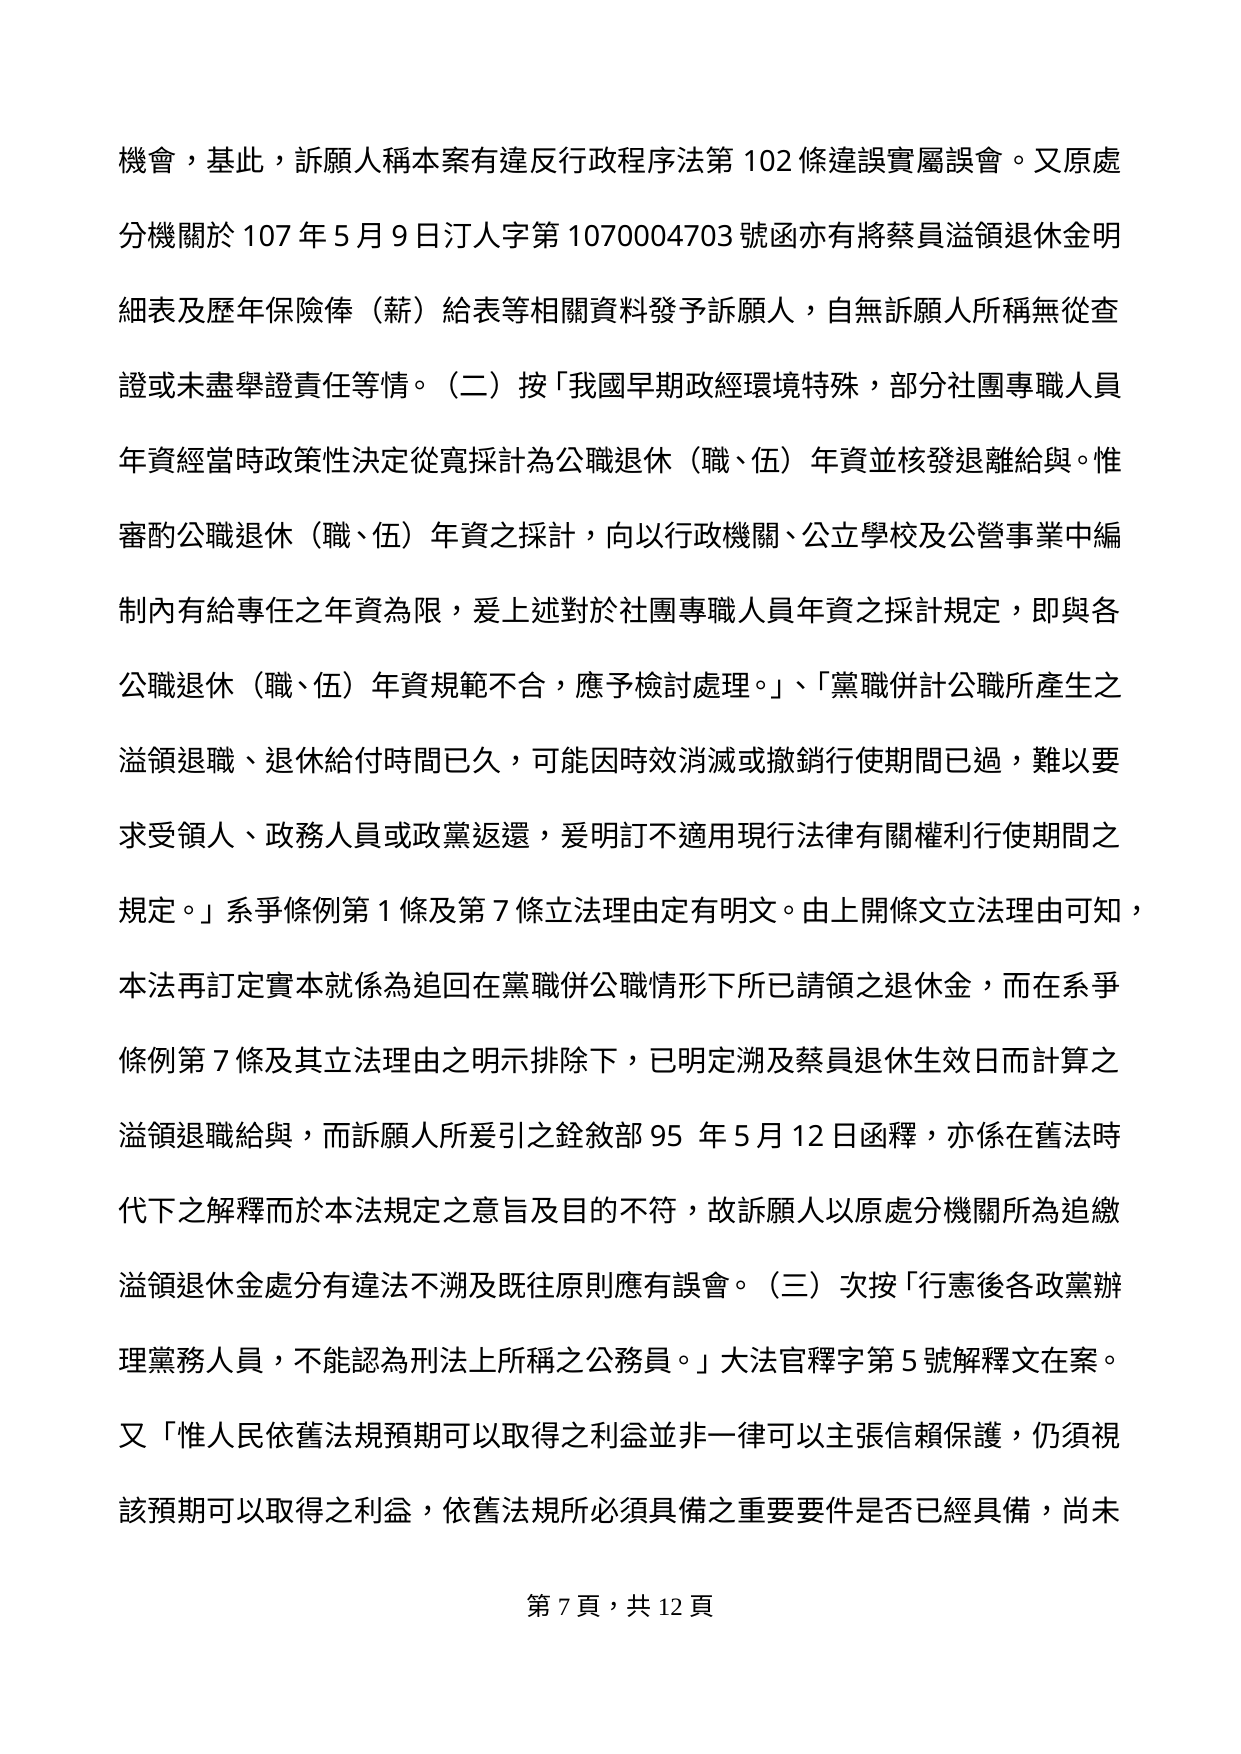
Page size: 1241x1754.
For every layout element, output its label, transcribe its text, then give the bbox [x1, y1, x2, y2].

text 原行政處分機關答辯意旨略謂：一、本案事實（一）依照106年5月10日制定公布、同年12月施行之公職人員年資併社團專職人員年資計發退離給與處理條例（下稱系爭條例）第5條規定：「依前條規定重行核計退離給與後，有溢領退離給與者，應由核發機關自本條例施行後一年內，依下列規定以書面處分令領受人或其經採認之社團專職年資所屬社團返還之： 一、於退職政務人員，由領受人及其經採認之社團專職年資所屬社團連帶返還。二、於政務人員以外之退休（職、伍）公職人員，由其經採認之社團專職年資所屬社團返還。前項規定返還溢領退離給與時，由核發機關依各公職人員所適用之退離給與追繳規定，進行追繳。」（二）查訴願人所屬之蔡君溢退職人員（下稱蔡員）經銓敘部核定為系爭條例第2條所指之公職人員及社團專職人員，故原處分機關依系爭條例第4條之核計方式重新計算蔡員之退休金，經原處分機關計算後，蔡員每月請領之退休金應共有新台幣94,540元之溢領，故依系爭條例第5條之規定，發函追繳蔡員上開金額。二、本案答辯理由：（一）按「有下列各款情形之一者，行政機關得不給予陳述意見之機會︰一、大量作成同種類之處分。…五、行政處分所根據之事實，客觀上明白足以確認者。六、限制自由或權利之內容及程度，顯屬輕微，而無事先聽取相對人意見之必要者。」行政程序法第103條第1、5、6款定有明文。查本案系屬立法院於106年5月公布之條文，條文公佈後銓敘部立刻發函全國各主管機關，包含原處分機關在內皆被要求迅速重新核計各所屬人員之退休金，並要求需在107年5月11日前以書面函請各該所屬人員繳回溢領之退休金，且需於107年8月10日前返還之，因此就本案而言，原處分機關需於短時間內作成與訴願人相類之同種類處分，以追回所屬退職人員之退休金；而本案所涉及之自由權利限制亦屬輕微，金額非多；再者，原處分機關所作成之追繳處分，係依照系爭條例及銓敘部發函之計算公式核計，而蔡員確屬系爭條例所規範之退職人員，事證及依據皆屬明確。綜合上開各情事，原處分應符合行政程序法第103條第1、5、6款之情狀，得不給予訴願人陳述意見之機會，基此，訴願人稱本案有違反行政程序法第102條違誤實屬誤會。又原處分機關於107年5月9日汀人字第1070004703號函亦有將蔡員溢領退休金明細表及歷年保險俸（薪）給表等相關資料發予訴願人，自無訴願人所稱無從查證或未盡舉證責任等情。（二）按「我國早期政經環境特殊，部分社團專職人員年資經當時政策性決定從寬採計為公職退休（職、伍）年資並核發退離給與。惟審酌公職退休（職、伍）年資之採計，向以行政機關、公立學校及公營事業中編制內有給專任之年資為限，爰上述對於社團專職人員年資之採計規定，即與各公職退休（職、伍）年資規範不合，應予檢討處理。」、「黨職併計公職所產生之溢領退職、退休給付時間已久，可能因時效消滅或撤銷行使期間已過，難以要求受領人、政務人員或政黨返還，爰明訂不適用現行法律有關權利行使期間之規定。」系爭條例第1條及第7條立法理由定有明文。由上開條文立法理由可知，本法再訂定實本就係為追回在黨職併公職情形下所已請領之退休金，而在系爭條例第7條及其立法理由之明示排除下，已明定溯及蔡員退休生效日而計算之溢領退職給與，而訴願人所爰引之銓敘部95 年5月12日函釋，亦係在舊法時代下之解釋而於本法規定之意旨及目的不符，故訴願人以原處分機關所為追繳溢領退休金處分有違法不溯及既往原則應有誤會。（三）次按「行憲後各政黨辦理黨務人員，不能認為刑法上所稱之公務員。」大法官釋字第5號解釋文在案。又「惟人民依舊法規預期可以取得之利益並非一律可以主張信賴保護，仍須視該預期可以取得之利益，依舊法規所必須具備之重要要件是否已經具備，尚未具備之要件是否客觀上可以合理期待其實現，或經過當事人繼續施以主觀之努力，該要件有實現之可能等因素決定之。」、「又公務人員退休年資之多寡，係計算其退休金數額之基礎，故公務人員退休年資之起算日、得計入與不得計入之任職年資種類、如何採計、退休後再任公務人員年資採計及其採計上限等有關退休年資採計事項，為國家對公務人員實現照顧義務之具體展現，對於公務人員退休金請求權之內容有重大影響；且其有關規定之適用範圍甚廣，財政影響深遠，應係實現公務人員服公職權利與涉及公共利益之重要事項，而屬法律保留之事項，自須以法律明定之（本院釋字第四四三號、第六一四號解釋參照）。」大法官釋字第601及658號解釋理由書參照。而蔡員原請領之黨職併公職計算之退休金，所依據者並非中央立法通過之法律或法規命令，現系爭條例始以立法院通過之法律追回蔡員溢領之退休金，符合法律保留之原則，且依照前開兩號大法官解釋理由書合併觀之，蔡員之退休金客觀上並無合理期待其實現之信賴利益殊無主張信賴保護之餘地。（四）再者，縱認訴願人有信賴利益存在，依「信賴保護原則涉及法秩序安定與國家行為可預期性，屬法治國原理重要內涵，其作用非僅在保障人民權益，更寓有藉以實現公益之目的。人民對依法規而取得之有利法律地位或可合理預期取得之利益，於客觀上有表現其信賴之事實，而非純為願望或期待，並具有值得保護之價值者（本院釋字第五二五號解釋參照），其信賴之利益即應加以保護。法規變動（制定、修正或廢止）時，在無涉禁止法律溯及既往原則之情形，對於人民既存之有利法律地位（本院釋字第五二九號解釋參照）或可得預期之利益（本院釋字第六０五號解釋參照），國家除因有憲政制度之特殊考量外（本院釋字第五八九號解釋參照），原則上固有決定是否予以維持以及如何維持之形成空間，惟仍應注意人民對於舊法有無值得保護之信賴及是否符合比例原則。倘新法規所規範之法律關係，跨越新、舊法規施行時期，而構成要件事實於新法規生效施行後始完全實現者，除法規別有規定外，應適用新法規（本院釋字第六二０號解釋參照）。此種情形，係將新法規適用於舊法規施行時期內已發生，且於新法規施行後繼續存在之事實或法律關係，並非新法規之溯及適用，故縱有減損規範對象既存之有利法律地位或可得預期之利益，無涉禁止法律溯及既往原則。」大法官釋字第717號解釋理由書參照。由前開解釋可知，系爭條例所指涉係新法規施行後繼續存在之事實或法律關係，故縱有減損訴願人或蔡員既存之有利法律地位或可得預期之利益，亦無涉禁止法律溯及既往原則。三、綜上，原處分機關依據新法修正下之系爭條例第4條規定，重新核計蔡員之退休金，並依據系爭條例第5條追繳本案之退休金， 應屬符合法律保留及法律程序之行政處分，亦無訴願人所稱違反法不溯及既往或信賴保護原則之疑義，故原處分並無不法或不妥之處，爰請依法駁回訴願，並維持原處分等語。 [118, 121, 1122, 1546]
